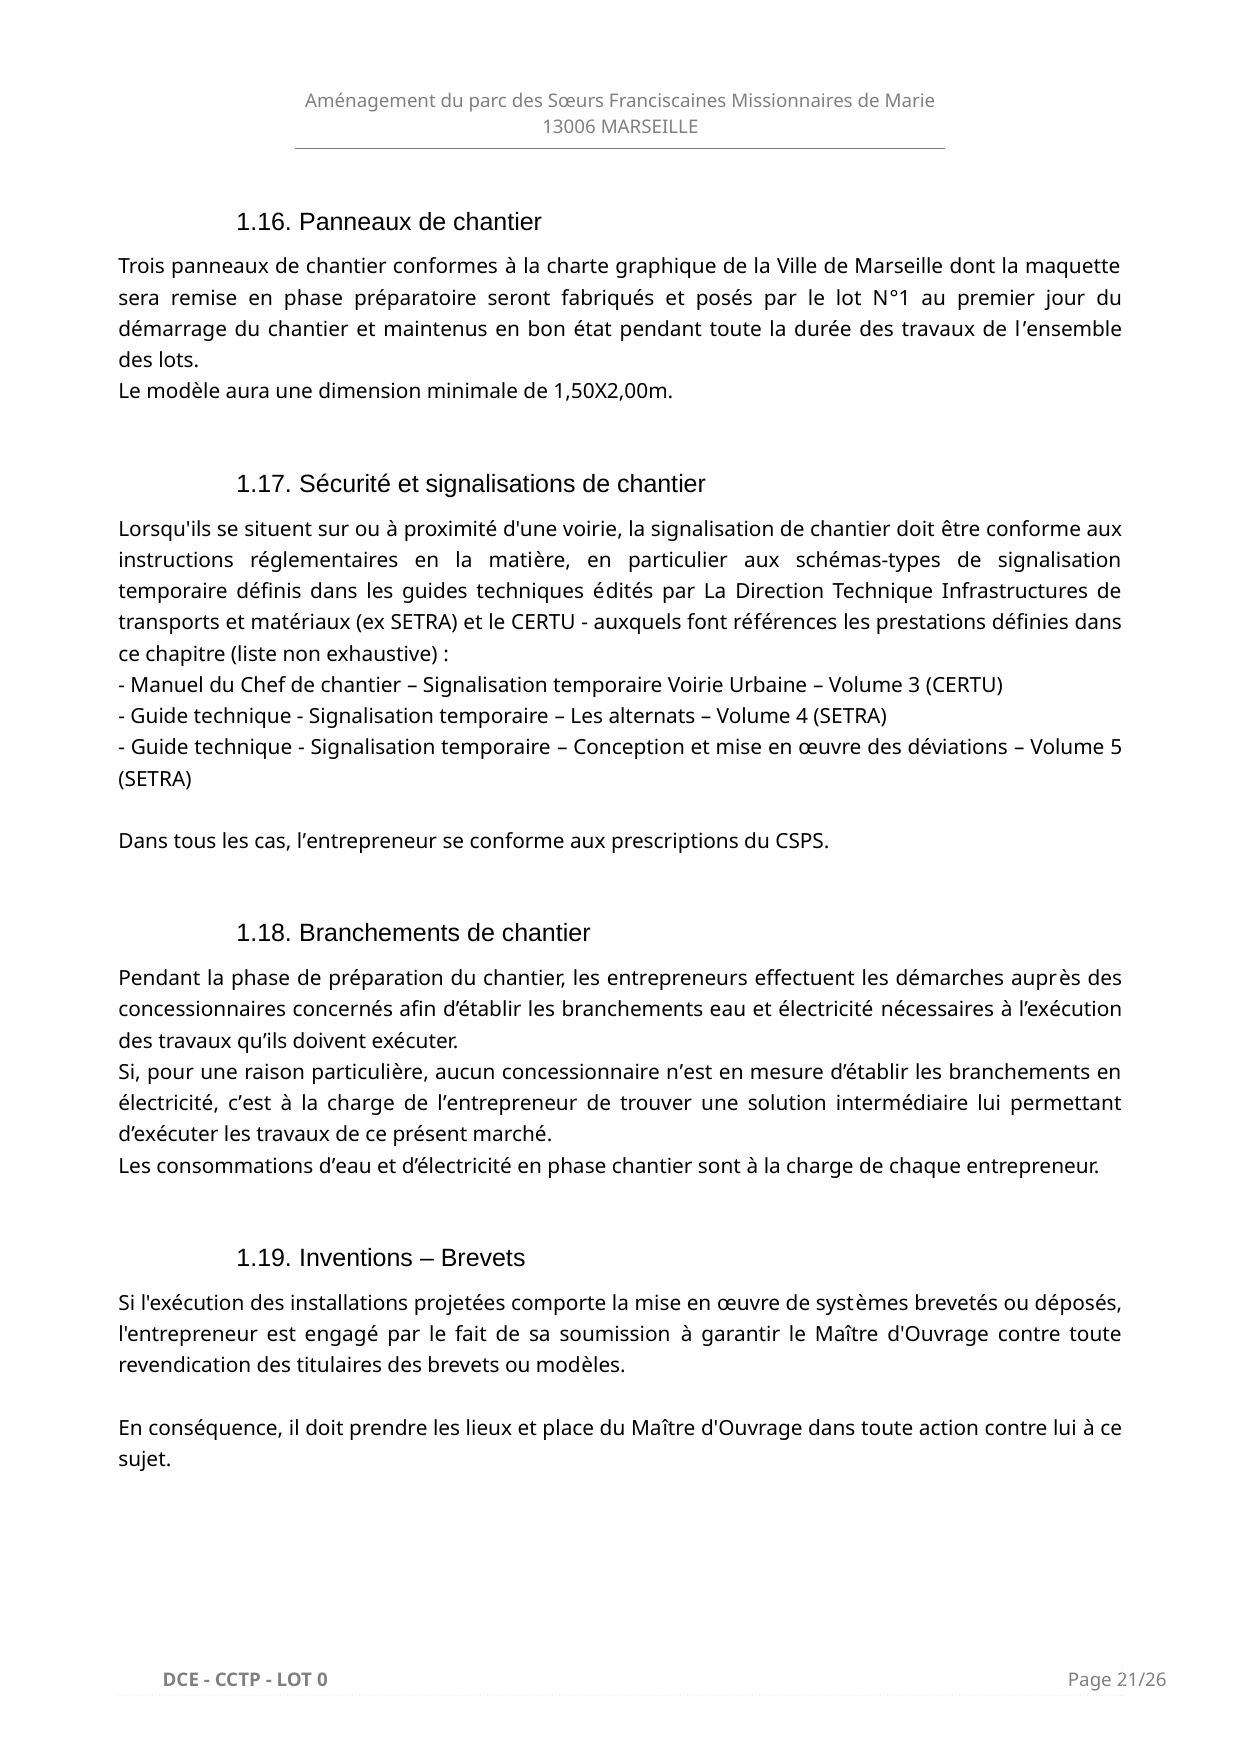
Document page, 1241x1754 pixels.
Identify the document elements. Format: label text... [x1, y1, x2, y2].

text - Guide technique - Signalisation temporaire – Conception et mise en œuvre des déviations – Volume 5 (SETRA) [118, 732, 1122, 792]
text Dans tous les cas, l’entrepreneur se conforme aux prescriptions du CSPS. [118, 826, 1122, 855]
text Si l'exécution des installations projetées comporte la mise en œuvre de systèmes brevetés ou déposés, l'entrepreneur est engagé par le fait de sa soumission à garantir le Maître d'Ouvrage contre toute revendication des titulaires des brevets ou modèles. [118, 1288, 1122, 1379]
subtitle Inventions – Brevets [118, 1243, 1122, 1272]
text Le modèle aura une dimension minimale de 1,50X2,00m. [118, 377, 1122, 405]
subtitle Panneaux de chantier [118, 207, 1122, 235]
text Trois panneaux de chantier conformes à la charte graphique de la Ville de Marseille dont la maquette sera remise en phase préparatoire seront fabriqués et posés par le lot N°1 au premier jour du démarrage du chantier et maintenus en bon état pendant toute la durée des travaux de l’ensemble des lots. [118, 252, 1122, 374]
text Pendant la phase de préparation du chantier, les entrepreneurs effectuent les démarches auprès des concessionnaires concernés afin d’établir les branchements eau et électricité nécessaires à l’exécution des travaux qu’ils doivent exécuter. [118, 963, 1122, 1054]
text En conséquence, il doit prendre les lieux et place du Maître d'Ouvrage dans toute action contre lui à ce sujet. [118, 1413, 1122, 1473]
text Si, pour une raison particulière, aucun concessionnaire n’est en mesure d’établir les branchements en électricité, c’est à la charge de l’entrepreneur de trouver une solution intermédiaire lui permettant d’exécuter les travaux de ce présent marché. [118, 1057, 1122, 1148]
text Les consommations d’eau et d’électricité en phase chantier sont à la charge de chaque entrepreneur. [118, 1151, 1122, 1179]
subtitle Sécurité et signalisations de chantier [118, 469, 1122, 497]
text Lorsqu'ils se situent sur ou à proximité d'une voirie, la signalisation de chantier doit être conforme aux instructions réglementaires en la matière, en particulier aux schémas-types de signalisation temporaire définis dans les guides techniques édités par La Direction Technique Infrastructures de transports et matériaux (ex SETRA) et le CERTU - auxquels font références les prestations définies dans ce chapitre (liste non exhaustive) : [118, 514, 1122, 667]
text - Manuel du Chef de chantier – Signalisation temporaire Voirie Urbaine – Volume 3 (CERTU) [118, 670, 1122, 698]
subtitle Branchements de chantier [118, 918, 1122, 947]
text - Guide technique - Signalisation temporaire – Les alternats – Volume 4 (SETRA) [118, 701, 1122, 730]
